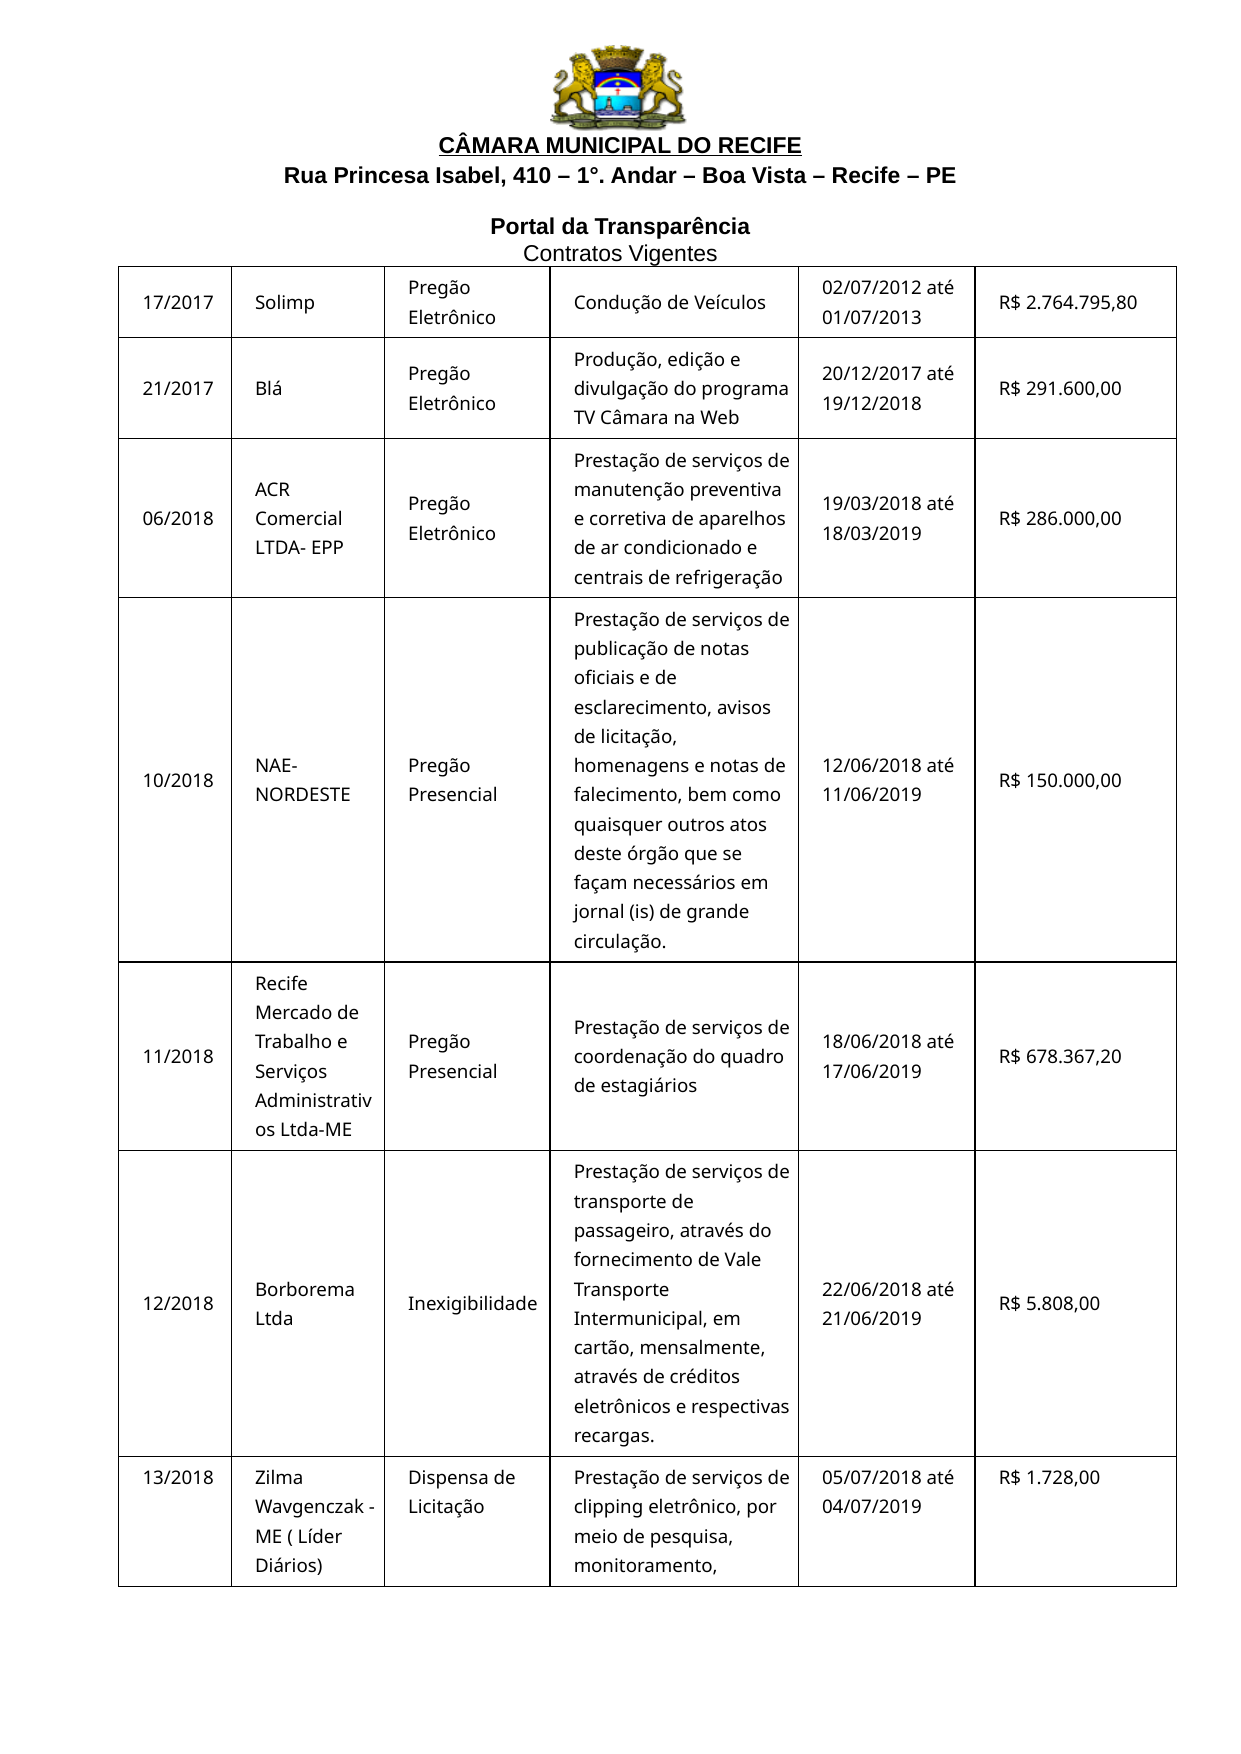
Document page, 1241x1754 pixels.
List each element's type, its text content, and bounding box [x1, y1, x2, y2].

table_cell 20/12/2017 até 19/12/2018 [799, 338, 974, 438]
table_cell 06/2018 [119, 439, 231, 597]
table_cell R$ 2.764.795,80 [976, 267, 1176, 337]
table_cell Prestação de serviços de publicação de notas oficiais e de esclarecimento, avisos de licitação, homenagens e notas de falecimento, bem como quaisquer outros atos deste órgão que se façam necessários em jornal (is) de grande circulação. [551, 598, 798, 961]
table_cell 19/03/2018 até 18/03/2019 [799, 439, 974, 597]
table_cell Pregão Eletrônico [385, 267, 549, 337]
table_cell 12/06/2018 até 11/06/2019 [799, 598, 974, 961]
table_cell 02/07/2012 até 01/07/2013 [799, 267, 974, 337]
table_cell Produção, edição e divulgação do programa TV Câmara na Web [551, 338, 798, 438]
table_cell R$ 150.000,00 [976, 598, 1176, 961]
table_cell Pregão Eletrônico [385, 338, 549, 438]
table_cell ACR Comercial LTDA- EPP [232, 439, 384, 597]
table_cell R$ 1.728,00 [976, 1457, 1176, 1586]
table_cell Dispensa de Licitação [385, 1457, 549, 1586]
table_cell R$ 5.808,00 [976, 1151, 1176, 1456]
table_cell 22/06/2018 até 21/06/2019 [799, 1151, 974, 1456]
table_cell Prestação de serviços de transporte de passageiro, através do fornecimento de Vale Transporte Intermunicipal, em cartão, mensalmente, através de créditos eletrônicos e respectivas recargas. [551, 1151, 798, 1456]
table_cell Recife Mercado de Trabalho e Serviços Administrativos Ltda-ME [232, 963, 384, 1150]
table_cell Condução de Veículos [551, 267, 798, 337]
table_cell R$ 286.000,00 [976, 439, 1176, 597]
table_cell R$ 678.367,20 [976, 963, 1176, 1150]
table_cell Zilma Wavgenczak - ME ( Líder Diários) [232, 1457, 384, 1586]
table_cell 05/07/2018 até 04/07/2019 [799, 1457, 974, 1586]
table_cell 18/06/2018 até 17/06/2019 [799, 963, 974, 1150]
table_cell 12/2018 [119, 1151, 231, 1456]
table_cell Blá [232, 338, 384, 438]
table_cell 13/2018 [119, 1457, 231, 1586]
picture [550, 44, 691, 132]
table_cell Pregão Eletrônico [385, 439, 549, 597]
table_cell 17/2017 [119, 267, 231, 337]
table_cell Prestação de serviços de manutenção preventiva e corretiva de aparelhos de ar condicionado e centrais de refrigeração [551, 439, 798, 597]
table_cell Solimp [232, 267, 384, 337]
table_cell Inexigibilidade [385, 1151, 549, 1456]
table_cell Pregão Presencial [385, 963, 549, 1150]
table_cell 11/2018 [119, 963, 231, 1150]
table_cell Borborema Ltda [232, 1151, 384, 1456]
table_cell Prestação de serviços de coordenação do quadro de estagiários [551, 963, 798, 1150]
table_cell Pregão Presencial [385, 598, 549, 961]
table_cell Prestação de serviços de clipping eletrônico, por meio de pesquisa, monitoramento, [551, 1457, 798, 1586]
table_cell R$ 291.600,00 [976, 338, 1176, 438]
table_cell 21/2017 [119, 338, 231, 438]
table_cell 10/2018 [119, 598, 231, 961]
table_cell NAE- NORDESTE [232, 598, 384, 961]
